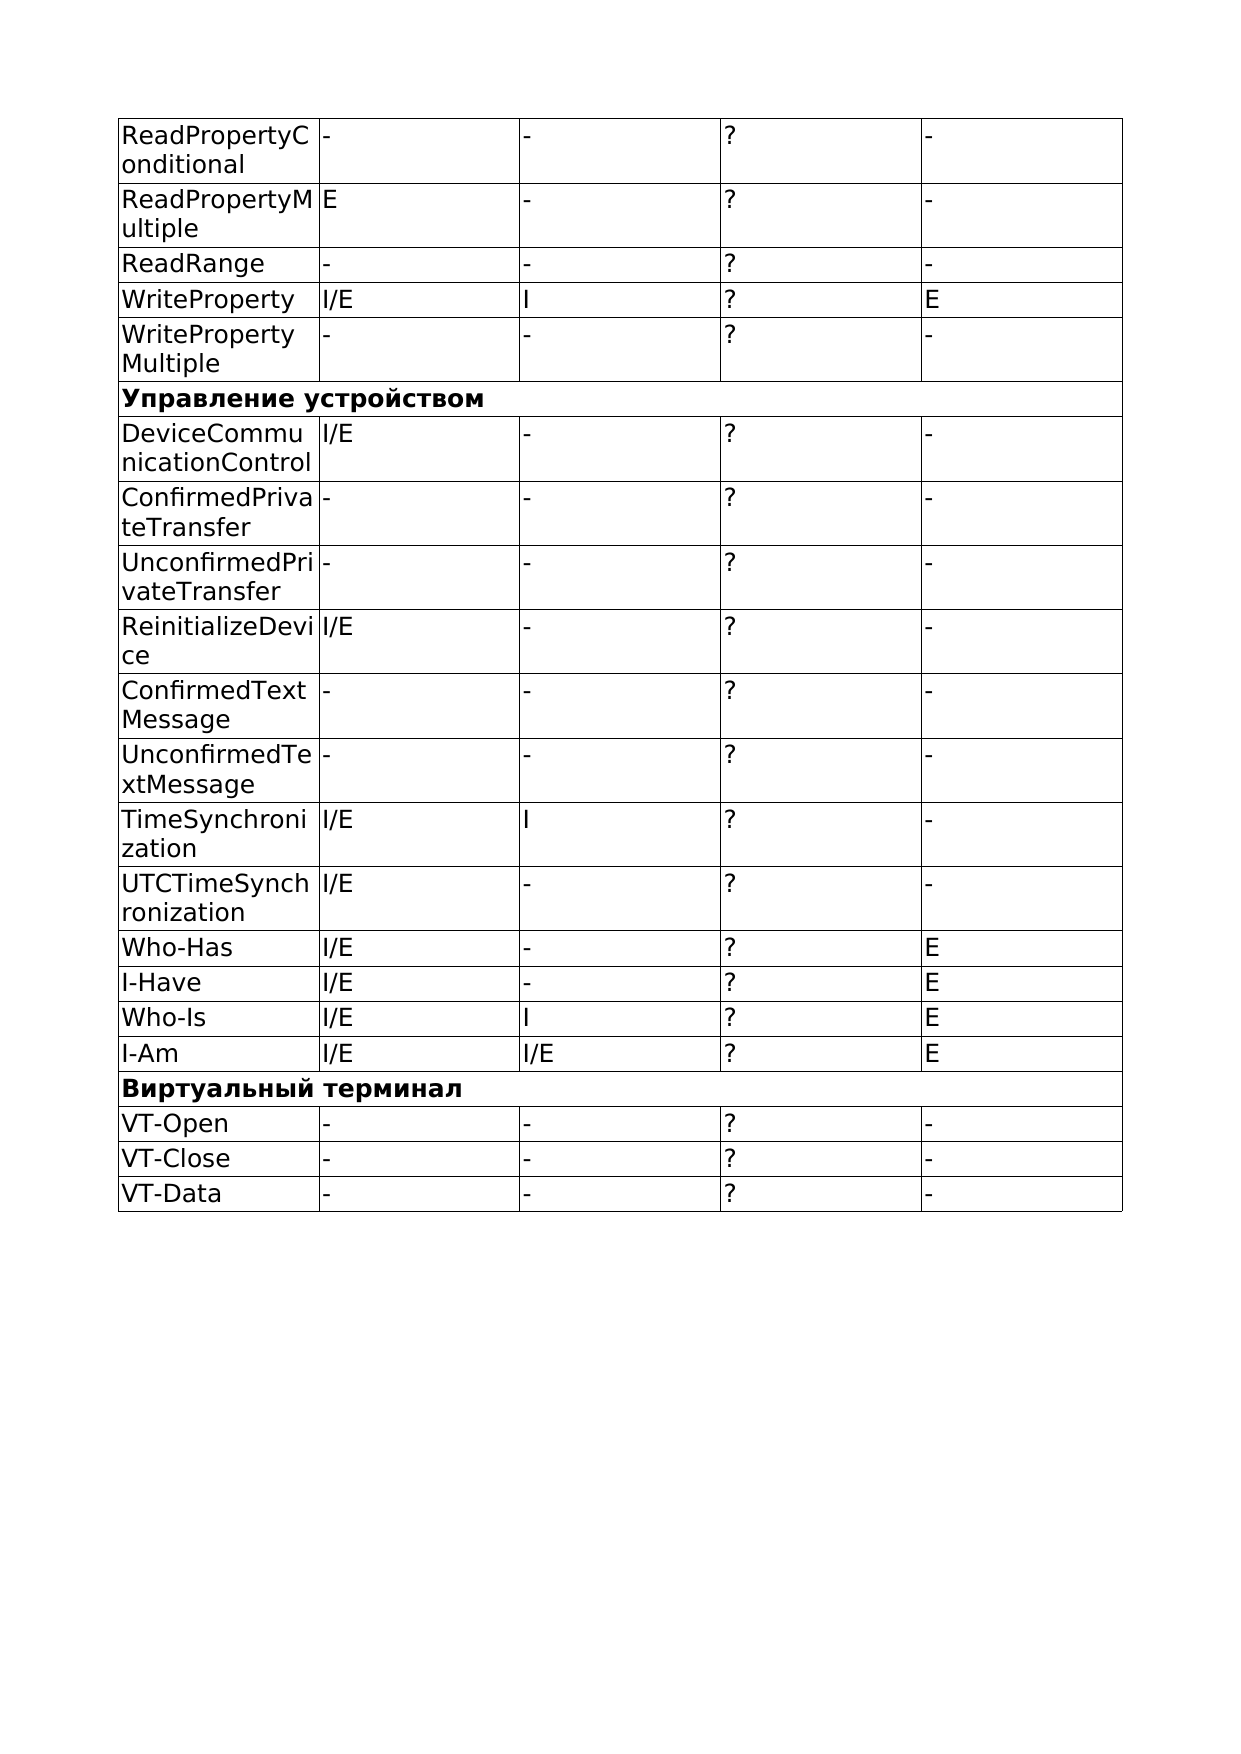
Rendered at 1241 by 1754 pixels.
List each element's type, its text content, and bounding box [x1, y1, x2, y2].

table_cell - [520, 546, 720, 609]
table_cell - [922, 482, 1122, 545]
table_cell - [320, 482, 519, 545]
table_cell - [922, 1107, 1122, 1141]
table_cell I/E [320, 867, 519, 930]
table_cell - [320, 739, 519, 802]
table_cell WriteProperty [119, 283, 319, 317]
table_cell - [520, 417, 720, 481]
table_cell E [922, 967, 1122, 1001]
table_cell - [320, 248, 519, 282]
table_cell - [520, 610, 720, 673]
table_cell - [922, 1177, 1122, 1211]
table_cell ? [721, 1002, 921, 1036]
table_cell ReadRange [119, 248, 319, 282]
table_cell - [922, 318, 1122, 381]
table_cell Who-Has [119, 931, 319, 966]
table_cell I [520, 283, 720, 317]
table_cell ? [721, 1107, 921, 1141]
table_cell I/E [320, 931, 519, 966]
table_cell ReadPropertyConditional [119, 119, 319, 182]
table_cell - [520, 739, 720, 802]
table_cell - [922, 1142, 1122, 1176]
table_cell VT-Data [119, 1177, 319, 1211]
table_cell I/E [320, 1002, 519, 1036]
table_cell UTCTimeSynchronization [119, 867, 319, 930]
table_cell - [520, 119, 720, 182]
table_cell Управление устройством [119, 382, 1122, 416]
table_cell - [320, 1177, 519, 1211]
table_cell - [922, 739, 1122, 802]
table_cell - [520, 1177, 720, 1211]
table_cell - [922, 803, 1122, 866]
table_cell ? [721, 248, 921, 282]
table_cell ? [721, 318, 921, 381]
table_cell E [922, 1002, 1122, 1036]
table_cell - [922, 184, 1122, 247]
table_cell - [520, 674, 720, 738]
table_cell I-Am [119, 1037, 319, 1071]
table_cell ? [721, 283, 921, 317]
table_cell E [922, 283, 1122, 317]
table_cell I/E [320, 967, 519, 1001]
table_cell ? [721, 967, 921, 1001]
table_cell - [520, 1142, 720, 1176]
table_cell - [320, 119, 519, 182]
table_cell ? [721, 931, 921, 966]
table_cell - [922, 867, 1122, 930]
table_cell ? [721, 674, 921, 738]
table_cell ? [721, 1177, 921, 1211]
table_cell I [520, 1002, 720, 1036]
table_cell VT-Open [119, 1107, 319, 1141]
table_cell ConfirmedPrivateTransfer [119, 482, 319, 545]
table_cell - [320, 546, 519, 609]
table_cell ? [721, 417, 921, 481]
table_cell ? [721, 1142, 921, 1176]
table_cell VT-Close [119, 1142, 319, 1176]
table_cell ? [721, 803, 921, 866]
table_cell I/E [320, 610, 519, 673]
table_cell ? [721, 546, 921, 609]
table_cell - [922, 248, 1122, 282]
table_cell UnconfirmedTextMessage [119, 739, 319, 802]
table_cell WritePropertyMultiple [119, 318, 319, 381]
table_cell - [320, 318, 519, 381]
table_cell Виртуальный терминал [119, 1072, 1122, 1106]
table_cell E [922, 1037, 1122, 1071]
table_cell - [520, 867, 720, 930]
table_cell - [520, 184, 720, 247]
table_cell I/E [320, 1037, 519, 1071]
table_cell I-Have [119, 967, 319, 1001]
table_cell E [320, 184, 519, 247]
table_cell DeviceCommunicationControl [119, 417, 319, 481]
table_cell - [320, 1107, 519, 1141]
table_cell - [520, 967, 720, 1001]
table_cell ? [721, 867, 921, 930]
table_cell - [922, 674, 1122, 738]
table_cell - [520, 931, 720, 966]
table_cell ? [721, 119, 921, 182]
table_cell Who-Is [119, 1002, 319, 1036]
table_cell ? [721, 1037, 921, 1071]
table_cell E [922, 931, 1122, 966]
table_cell I [520, 803, 720, 866]
table_cell - [520, 482, 720, 545]
table_cell I/E [320, 417, 519, 481]
table_cell ReinitializeDevice [119, 610, 319, 673]
table_cell I/E [320, 283, 519, 317]
table_cell - [922, 119, 1122, 182]
table_cell - [922, 610, 1122, 673]
table_cell - [320, 674, 519, 738]
table_cell ? [721, 482, 921, 545]
table_cell I/E [520, 1037, 720, 1071]
table_cell ? [721, 739, 921, 802]
table_cell - [922, 546, 1122, 609]
table_cell - [520, 318, 720, 381]
table_cell - [520, 1107, 720, 1141]
table_cell ? [721, 610, 921, 673]
table_cell I/E [320, 803, 519, 866]
table_cell TimeSynchronization [119, 803, 319, 866]
table_cell UnconfirmedPrivateTransfer [119, 546, 319, 609]
table_cell ConfirmedTextMessage [119, 674, 319, 738]
table_cell - [922, 417, 1122, 481]
table_cell - [320, 1142, 519, 1176]
table_cell ? [721, 184, 921, 247]
table_cell - [520, 248, 720, 282]
table_cell ReadPropertyMultiple [119, 184, 319, 247]
